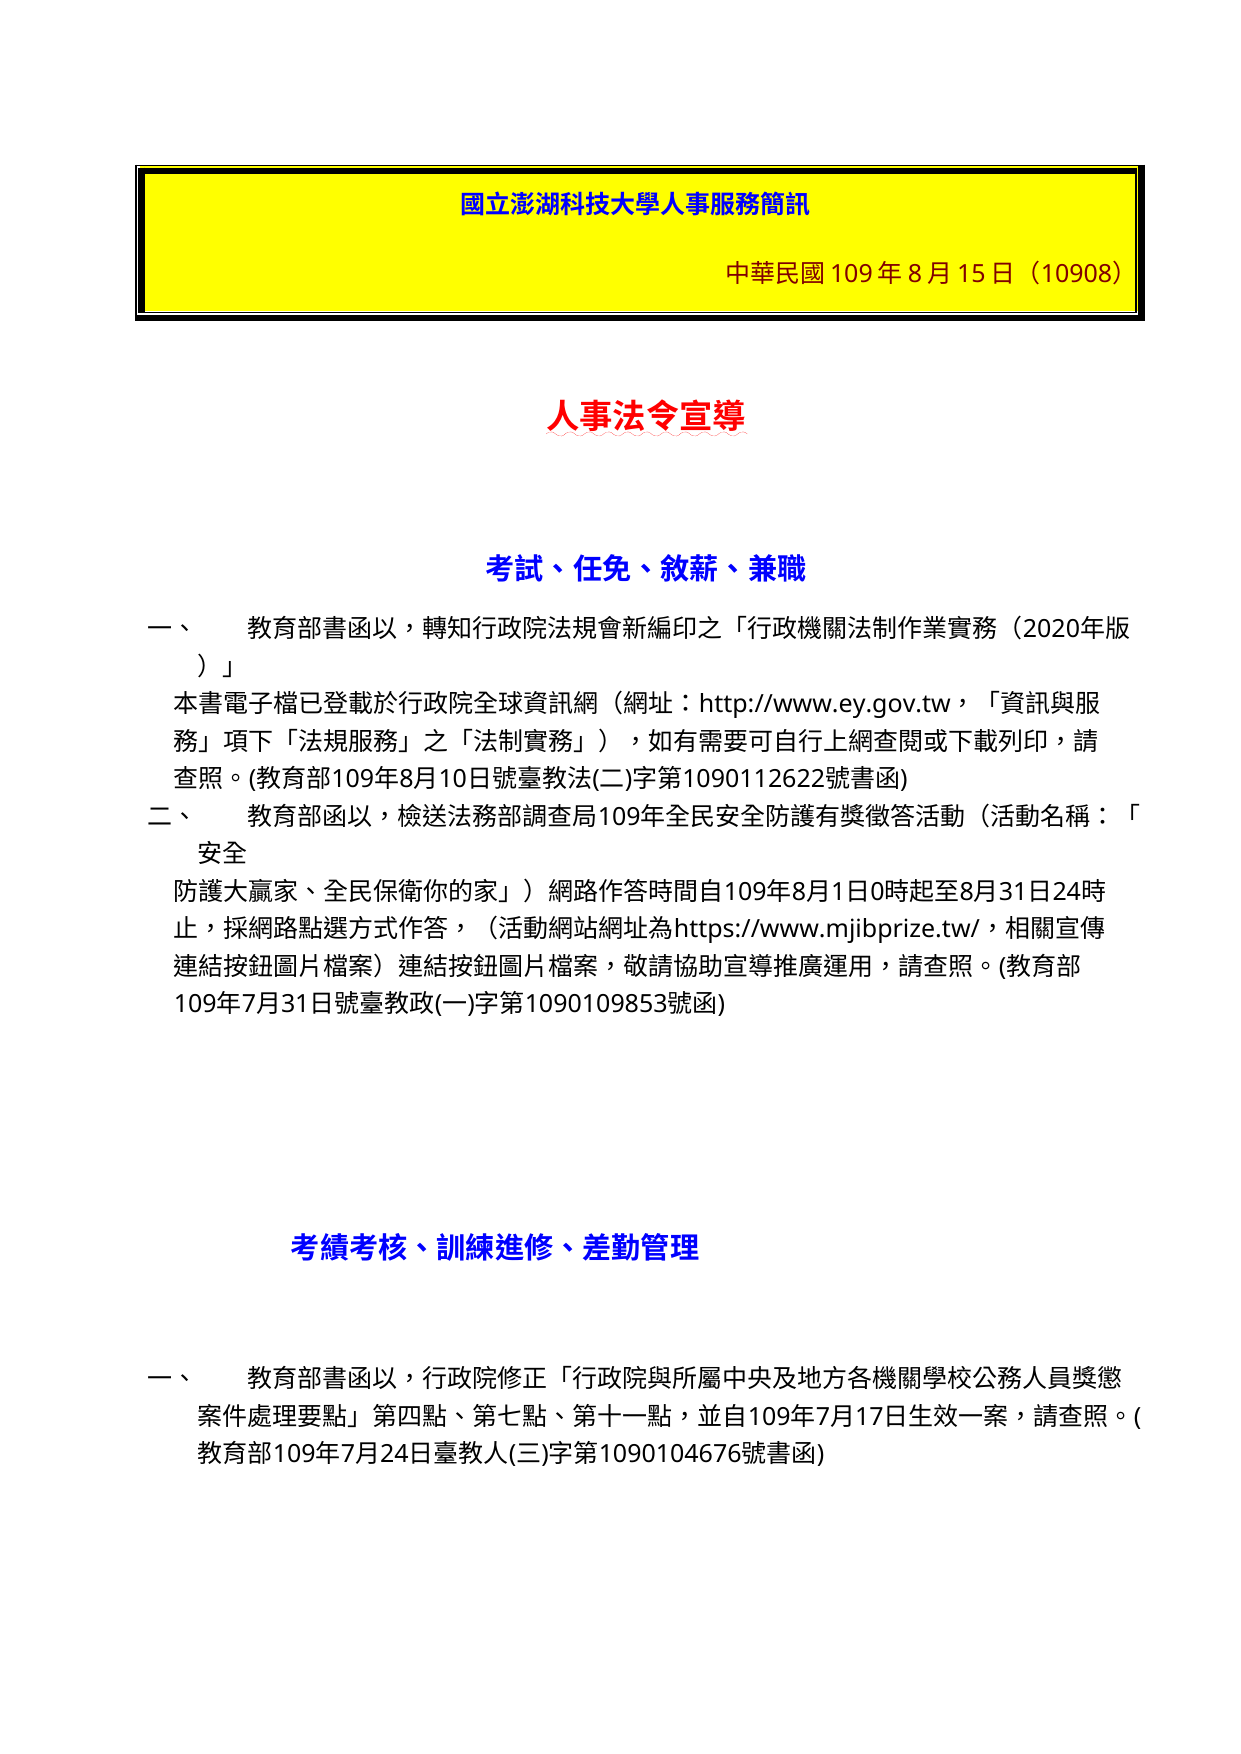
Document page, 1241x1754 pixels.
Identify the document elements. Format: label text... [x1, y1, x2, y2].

text 務」項下「法規服務」之「法制實務」），如有需要可自行上網查閱或下載列印，請 [148, 721, 1144, 758]
list 教育部書函以，行政院修正「行政院與所屬中央及地方各機關學校公務人員獎懲案件處理要點」第四點、第七點、第十一點，並自109年7月17日生效一案，請查照。(教育部109年7月24日臺教人(三)字第1090104676號書函) [148, 1358, 1144, 1471]
list 教育部函以，檢送法務部調查局109年全民安全防護有獎徵答活動（活動名稱：「安全 [148, 796, 1144, 871]
text 連結按鈕圖片檔案）連結按鈕圖片檔案，敬請協助宣導推廣運用，請查照。(教育部 [148, 946, 1144, 983]
text 人事法令宣導 [148, 377, 1144, 452]
list 教育部書函以，轉知行政院法規會新編印之「行政機關法制作業實務（2020年版）」 [148, 608, 1144, 683]
text 本書電子檔已登載於行政院全球資訊網（網址：http://www.ey.gov.tw，「資訊與服 [148, 683, 1144, 721]
text 止，採網路點選方式作答，（活動網站網址為https://www.mjibprize.tw/，相關宣傳 [148, 908, 1144, 946]
text 防護大贏家、全民保衛你的家」）網路作答時間自109年8月1日0時起至8月31日24時 [148, 871, 1144, 908]
table_header 國立澎湖科技大學人事服務簡訊 中華民國109年8月15日（10908） [145, 174, 1135, 311]
text 查照。(教育部109年8月10日號臺教法(二)字第1090112622號書函) [148, 758, 1144, 796]
text 考績考核、訓練進修、差勤管理 [148, 1208, 1144, 1283]
text 考試、任免、敘薪、兼職 [148, 539, 1144, 589]
text 109年7月31日號臺教政(一)字第1090109853號函) [148, 983, 1144, 1021]
